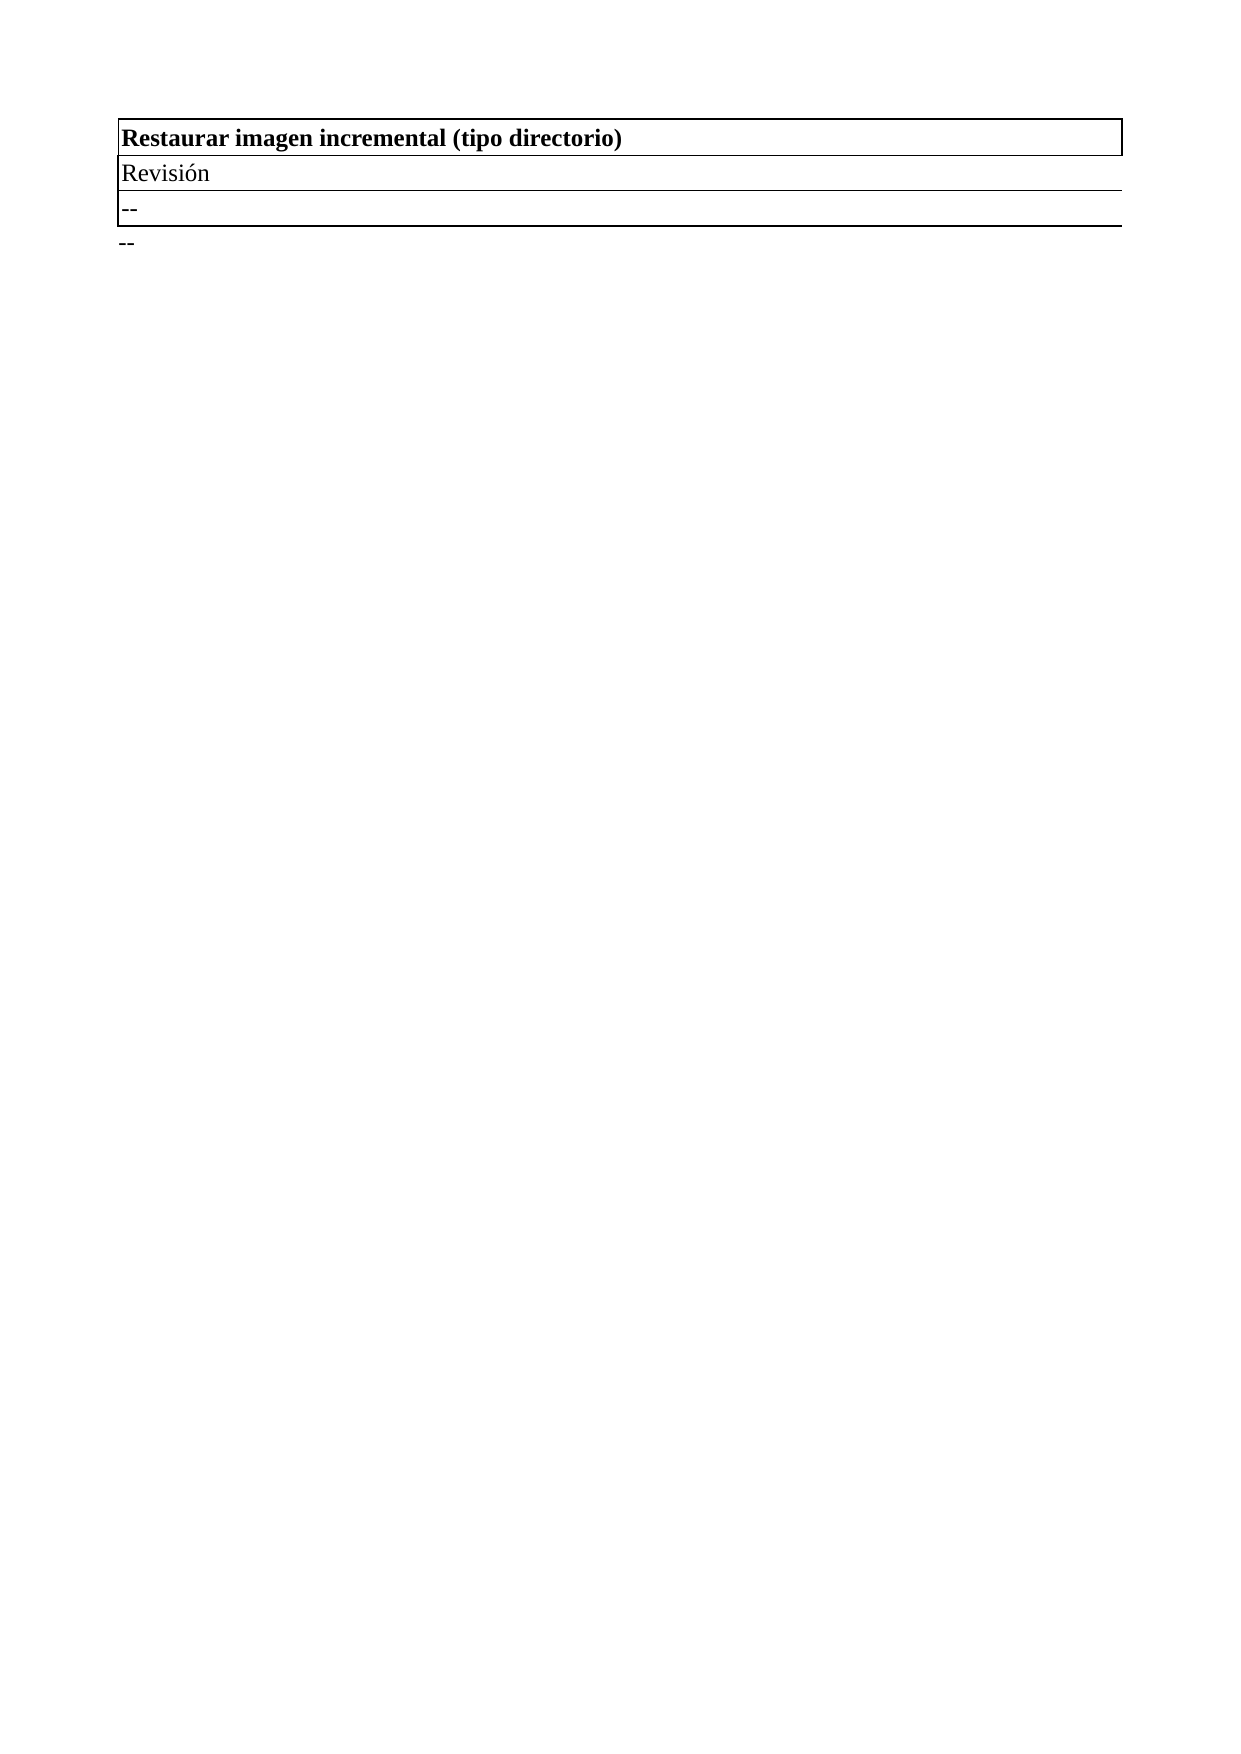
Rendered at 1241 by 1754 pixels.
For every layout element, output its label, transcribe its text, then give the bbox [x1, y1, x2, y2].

table_cell Revisión [119, 156, 1122, 190]
table_cell -- [119, 191, 1122, 225]
table_header Restaurar imagen incremental (tipo directorio) [119, 120, 1121, 154]
text -- [118, 227, 1122, 255]
